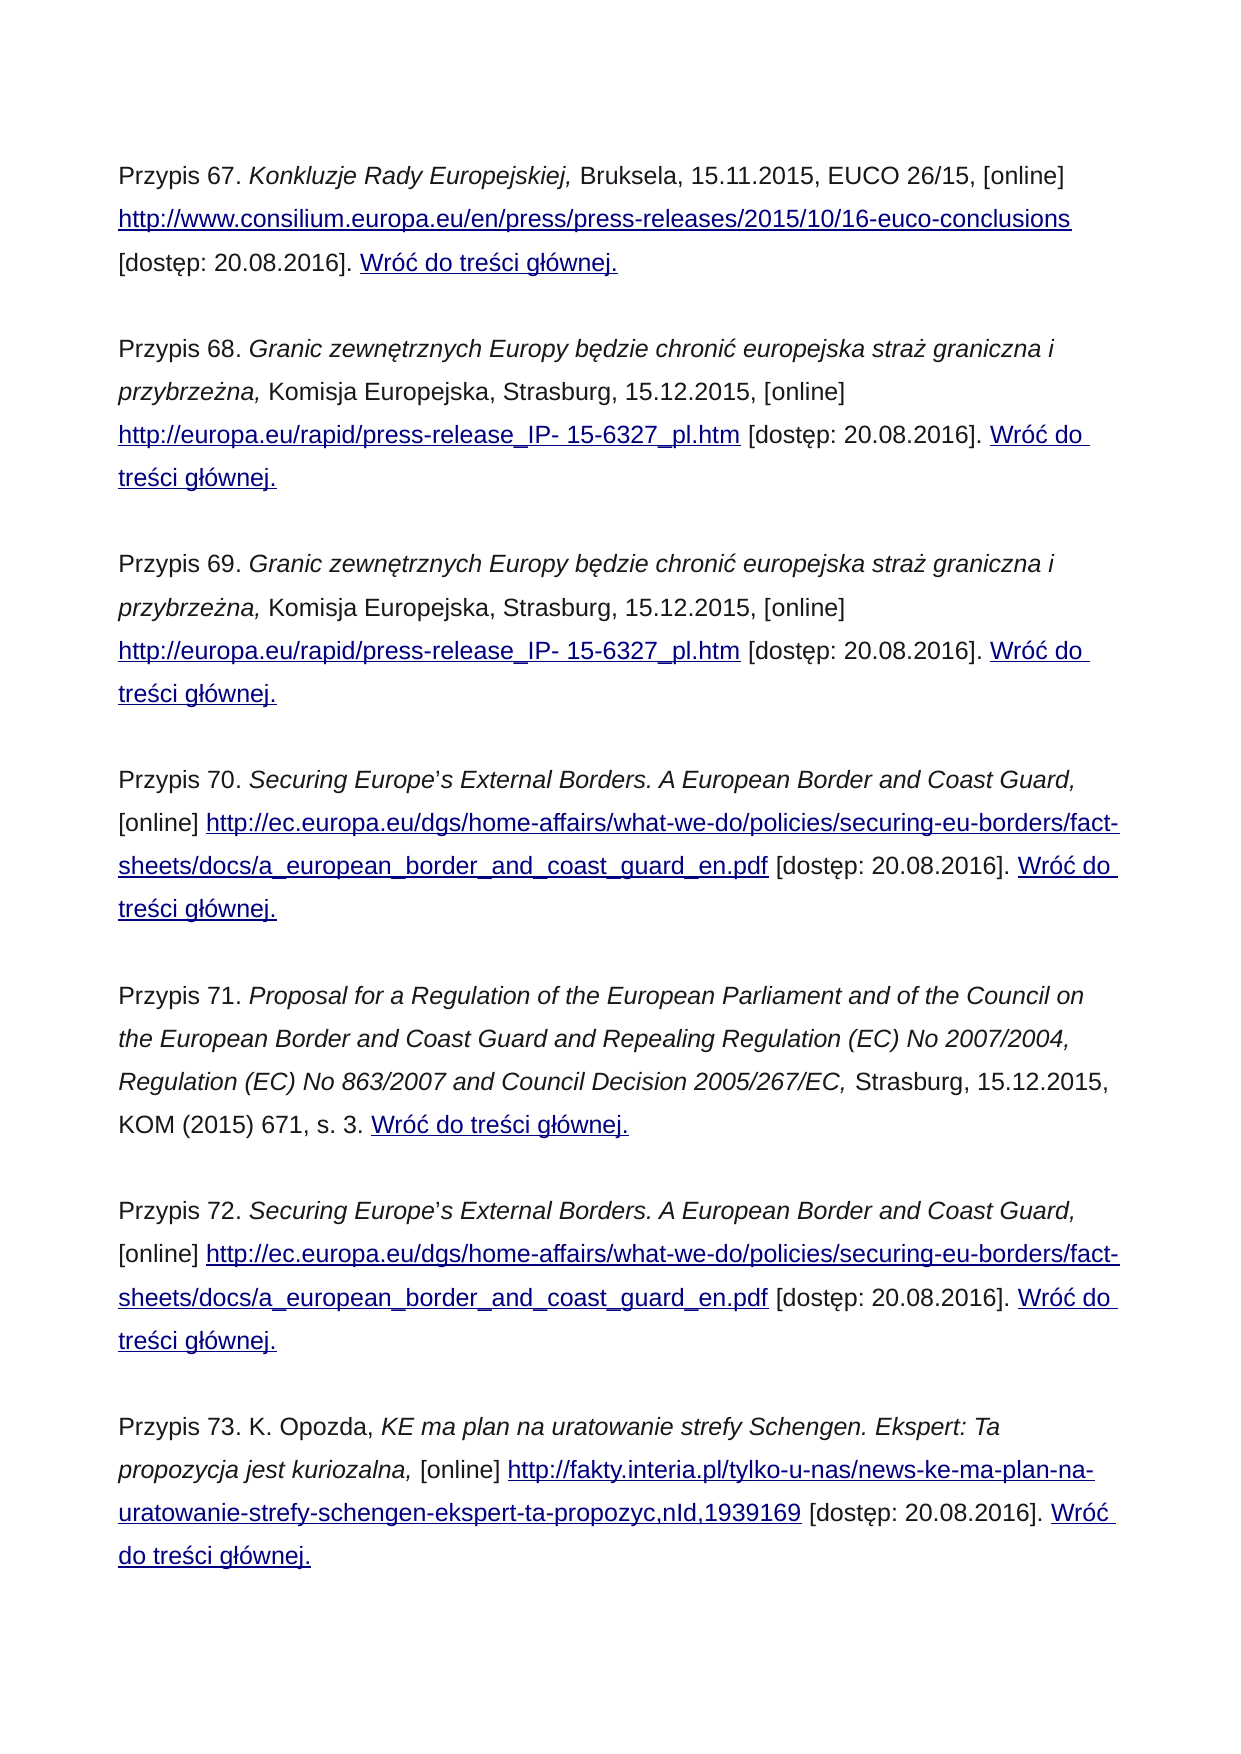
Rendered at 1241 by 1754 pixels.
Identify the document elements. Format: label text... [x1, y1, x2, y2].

text Przypis 67. Konkluzje Rady Europejskiej, Bruksela, 15.11.2015, EUCO 26/15, [online] http://www.consilium.europa.eu/en/press/press-releases/2015/10/16-euco-conclusions [dostęp: 20.08.2016]. Wróć do treści głównej. [118, 161, 1122, 276]
text Przypis 73. K. Opozda, KE ma plan na uratowanie strefy Schengen. Ekspert: Ta propozycja jest kuriozalna, [online] http://fakty.interia.pl/tylko-u-nas/news-ke-ma-plan-na-uratowanie-strefy-schengen-ekspert-ta-propozyc,nId,1939169 [dostęp: 20.08.2016]. Wróć do treści głównej. [118, 1412, 1122, 1570]
text Przypis 68. Granic zewnętrznych Europy będzie chronić europejska straż graniczna i przybrzeżna, Komisja Europejska, Strasburg, 15.12.2015, [online] http://europa.eu/rapid/press-release_IP- 15-6327_pl.htm [dostęp: 20.08.2016]. Wróć do treści głównej. [118, 334, 1122, 492]
text Przypis 70. Securing Europe’s External Borders. A European Border and Coast Guard, [online] http://ec.europa.eu/dgs/home-affairs/what-we-do/policies/securing-eu-borders/fact- sheets/docs/a_european_border_and_coast_guard_en.pdf [dostęp: 20.08.2016]. Wróć do treści głównej. [118, 765, 1122, 923]
text Przypis 69. Granic zewnętrznych Europy będzie chronić europejska straż graniczna i przybrzeżna, Komisja Europejska, Strasburg, 15.12.2015, [online] http://europa.eu/rapid/press-release_IP- 15-6327_pl.htm [dostęp: 20.08.2016]. Wróć do treści głównej. [118, 549, 1122, 707]
text Przypis 72. Securing Europe’s External Borders. A European Border and Coast Guard, [online] http://ec.europa.eu/dgs/home-affairs/what-we-do/policies/securing-eu-borders/fact- sheets/docs/a_european_border_and_coast_guard_en.pdf [dostęp: 20.08.2016]. Wróć do treści głównej. [118, 1196, 1122, 1354]
text Przypis 71. Proposal for a Regulation of the European Parliament and of the Council on the European Border and Coast Guard and Repealing Regulation (EC) No 2007/2004, Regulation (EC) No 863/2007 and Council Decision 2005/267/EC, Strasburg, 15.12.2015, KOM (2015) 671, s. 3. Wróć do treści głównej. [118, 981, 1122, 1139]
